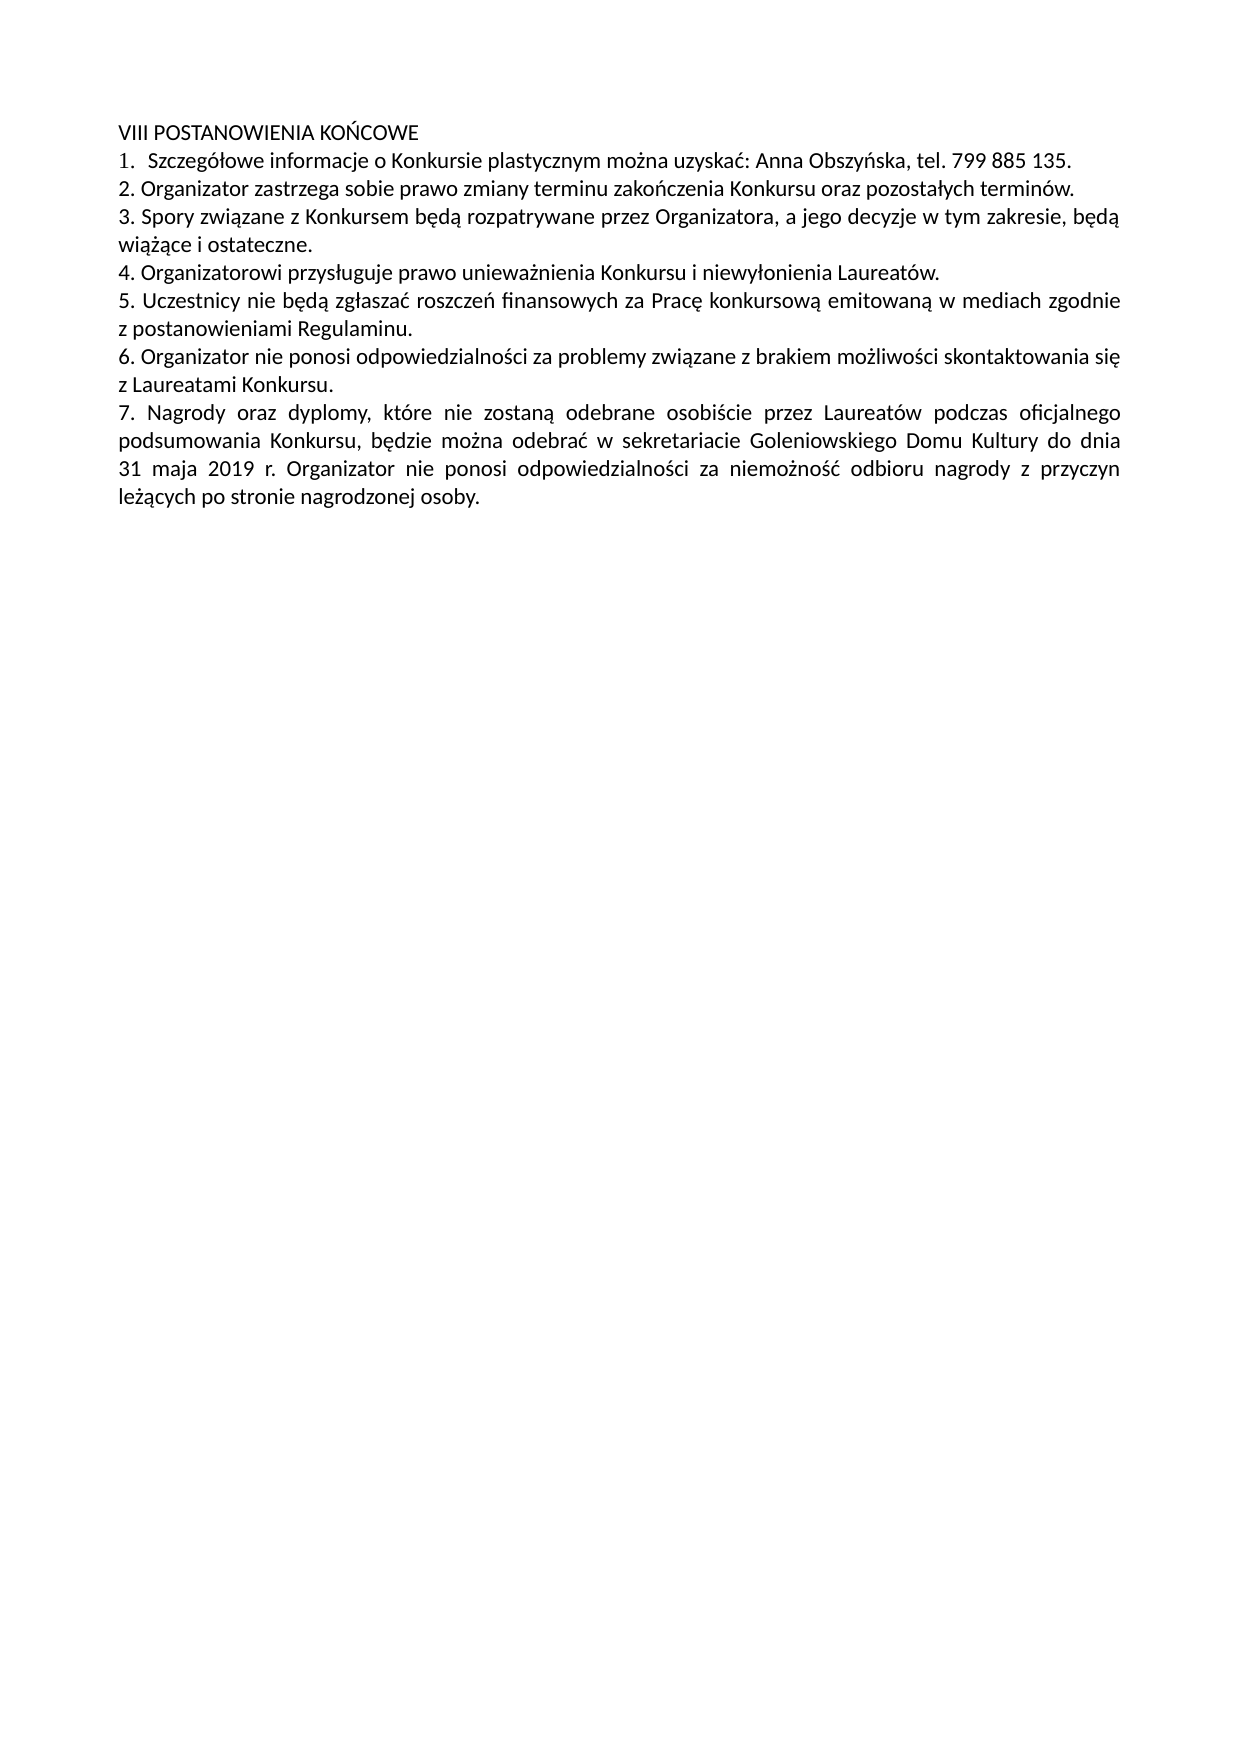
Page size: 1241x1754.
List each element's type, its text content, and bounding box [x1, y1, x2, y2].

text 4. Organizatorowi przysługuje prawo unieważnienia Konkursu i niewyłonienia Laureatów. [118, 258, 1122, 286]
text VIII POSTANOWIENIA KOŃCOWE [118, 118, 1122, 146]
text 5. Uczestnicy nie będą zgłaszać roszczeń finansowych za Pracę konkursową emitowaną w mediach zgodnie z postanowieniami Regulaminu. [118, 286, 1122, 342]
text 3. Spory związane z Konkursem będą rozpatrywane przez Organizatora, a jego decyzje w tym zakresie, będą wiążące i ostateczne. [118, 202, 1122, 258]
text 6. Organizator nie ponosi odpowiedzialności za problemy związane z brakiem możliwości skontaktowania się z Laureatami Konkursu. [118, 342, 1122, 398]
text 7. Nagrody oraz dyplomy, które nie zostaną odebrane osobiście przez Laureatów podczas oficjalnego podsumowania Konkursu, będzie można odebrać w sekretariacie Goleniowskiego Domu Kultury do dnia 31 maja 2019 r. Organizator nie ponosi odpowiedzialności za niemożność odbioru nagrody z przyczyn leżących po stronie nagrodzonej osoby. [118, 398, 1122, 510]
list Szczegółowe informacje o Konkursie plastycznym można uzyskać: Anna Obszyńska, tel. 799 885 135. [118, 146, 1122, 174]
text 2. Organizator zastrzega sobie prawo zmiany terminu zakończenia Konkursu oraz pozostałych terminów. [118, 174, 1122, 202]
